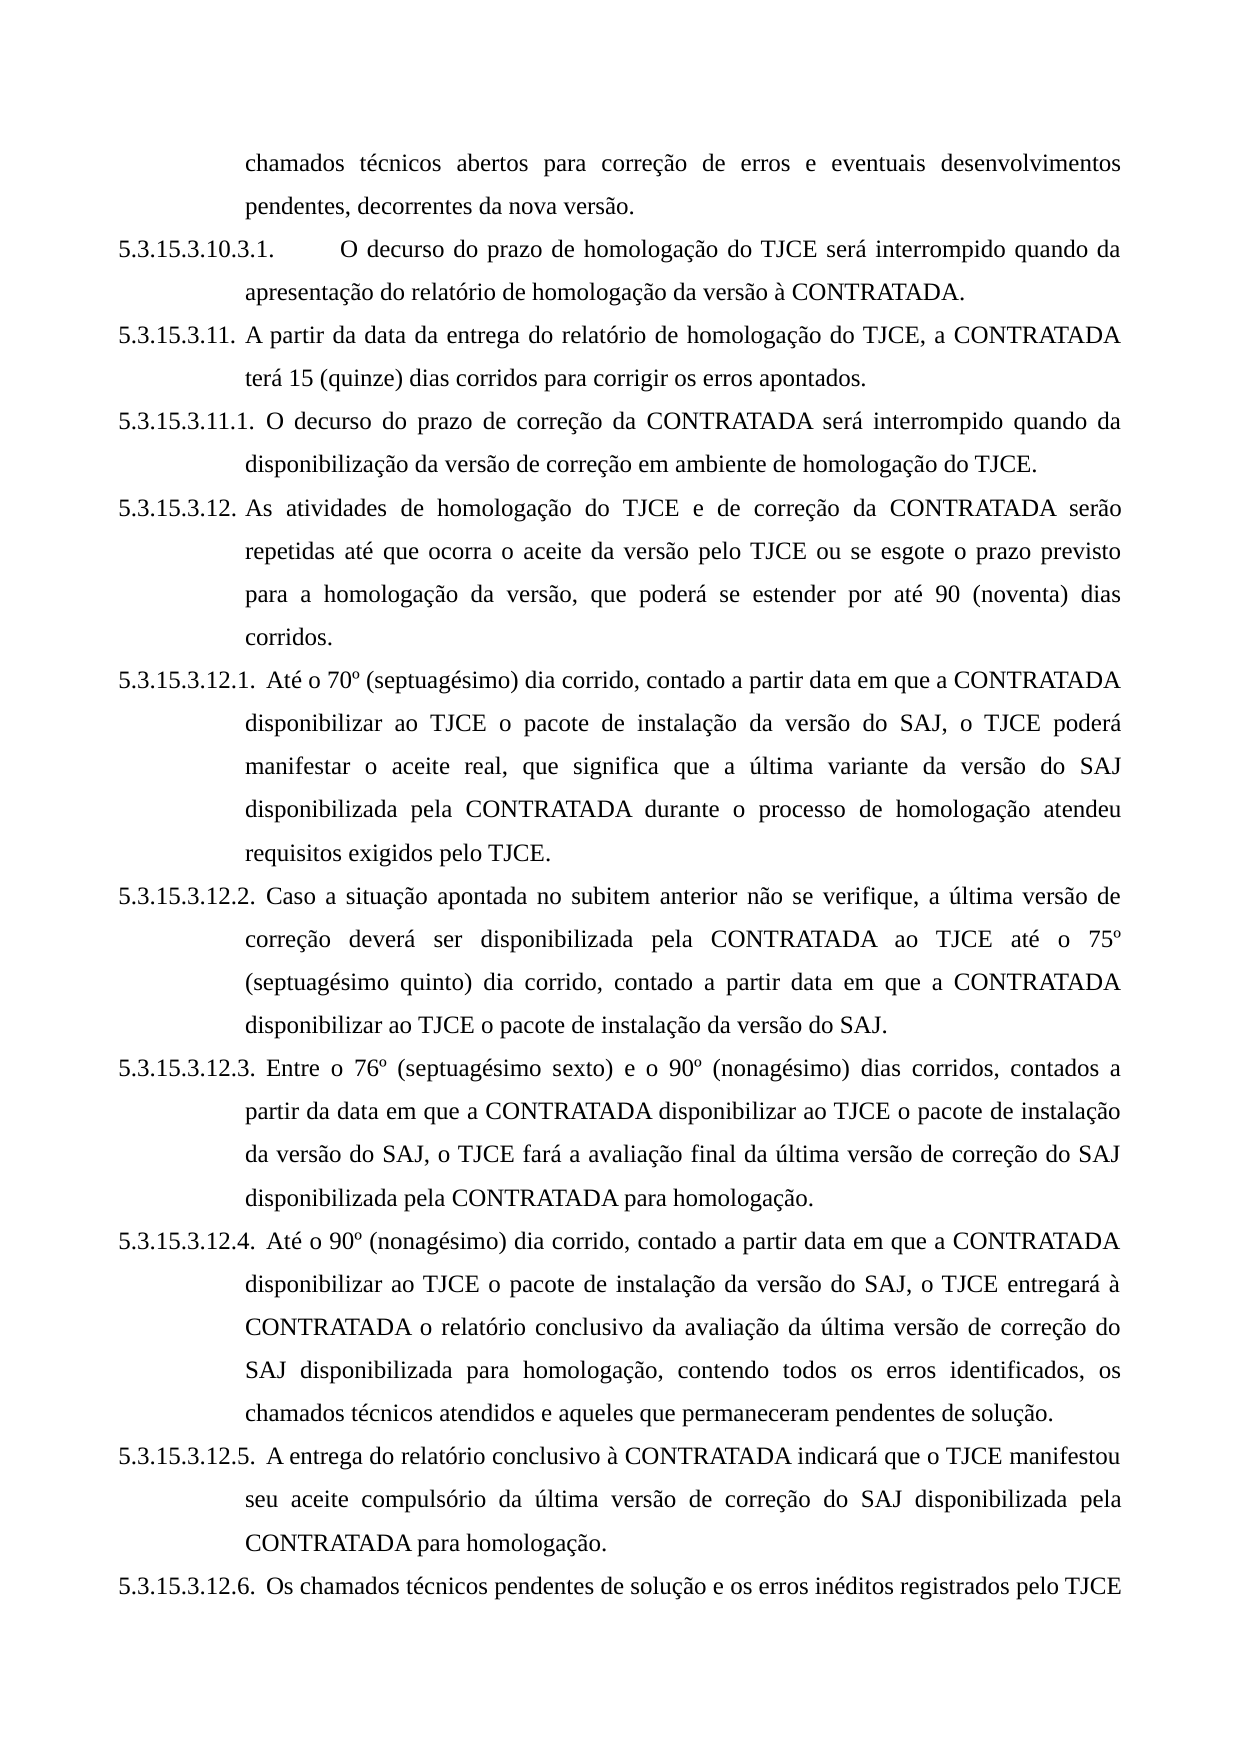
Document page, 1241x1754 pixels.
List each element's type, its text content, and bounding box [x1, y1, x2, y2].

list Caso a situação apontada no subitem anterior não se verifique, a última versão de correção deverá ser disponibilizada pela CONTRATADA ao TJCE até o 75º (septuagésimo quinto) dia corrido, contado a partir data em que a CONTRATADA disponibilizar ao TJCE o pacote de instalação da versão do SAJ. [118, 881, 1122, 1039]
list A entrega do relatório conclusivo à CONTRATADA indicará que o TJCE manifestou seu aceite compulsório da última versão de correção do SAJ disponibilizada pela CONTRATADA para homologação. [118, 1441, 1122, 1556]
list O decurso do prazo de homologação do TJCE será interrompido quando da apresentação do relatório de homologação da versão à CONTRATADA. [118, 234, 1122, 306]
list Até o 70º (septuagésimo) dia corrido, contado a partir data em que a CONTRATADA disponibilizar ao TJCE o pacote de instalação da versão do SAJ, o TJCE poderá manifestar o aceite real, que significa que a última variante da versão do SAJ disponibilizada pela CONTRATADA durante o processo de homologação atendeu requisitos exigidos pelo TJCE. [118, 665, 1122, 866]
list As atividades de homologação do TJCE e de correção da CONTRATADA serão repetidas até que ocorra o aceite da versão pelo TJCE ou se esgote o prazo previsto para a homologação da versão, que poderá se estender por até 90 (noventa) dias corridos. [118, 493, 1122, 651]
list Os chamados técnicos pendentes de solução e os erros inéditos registrados pelo TJCE no relatório conclusivo deverão ser resolvidos pela CONTRATADA, nos prazos e condições previstos no serviço de Sustentação, como se fossem erros de versão do SAJ que se encontra em produção, ainda que o TJCE opte por não colocar a referida versão do SAJ em produção. [118, 1571, 1122, 1599]
list A partir da data da entrega do relatório de homologação do TJCE, a CONTRATADA terá 15 (quinze) dias corridos para corrigir os erros apontados. [118, 320, 1122, 392]
list O decurso do prazo de correção da CONTRATADA será interrompido quando da disponibilização da versão de correção em ambiente de homologação do TJCE. [118, 406, 1122, 478]
list Entre o 76º (septuagésimo sexto) e o 90º (nonagésimo) dias corridos, contados a partir da data em que a CONTRATADA disponibilizar ao TJCE o pacote de instalação da versão do SAJ, o TJCE fará a avaliação final da última versão de correção do SAJ disponibilizada pela CONTRATADA para homologação. [118, 1053, 1122, 1211]
list Quando os testes realizados pelo TJCE forem concluídos, este apresentará, à CONTRATADA, relatório de homologação da versão, contendo os números dos chamados técnicos abertos para correção de erros e eventuais desenvolvimentos pendentes, decorrentes da nova versão. [118, 148, 1122, 219]
list Até o 90º (nonagésimo) dia corrido, contado a partir data em que a CONTRATADA disponibilizar ao TJCE o pacote de instalação da versão do SAJ, o TJCE entregará à CONTRATADA o relatório conclusivo da avaliação da última versão de correção do SAJ disponibilizada para homologação, contendo todos os erros identificados, os chamados técnicos atendidos e aqueles que permaneceram pendentes de solução. [118, 1226, 1122, 1427]
